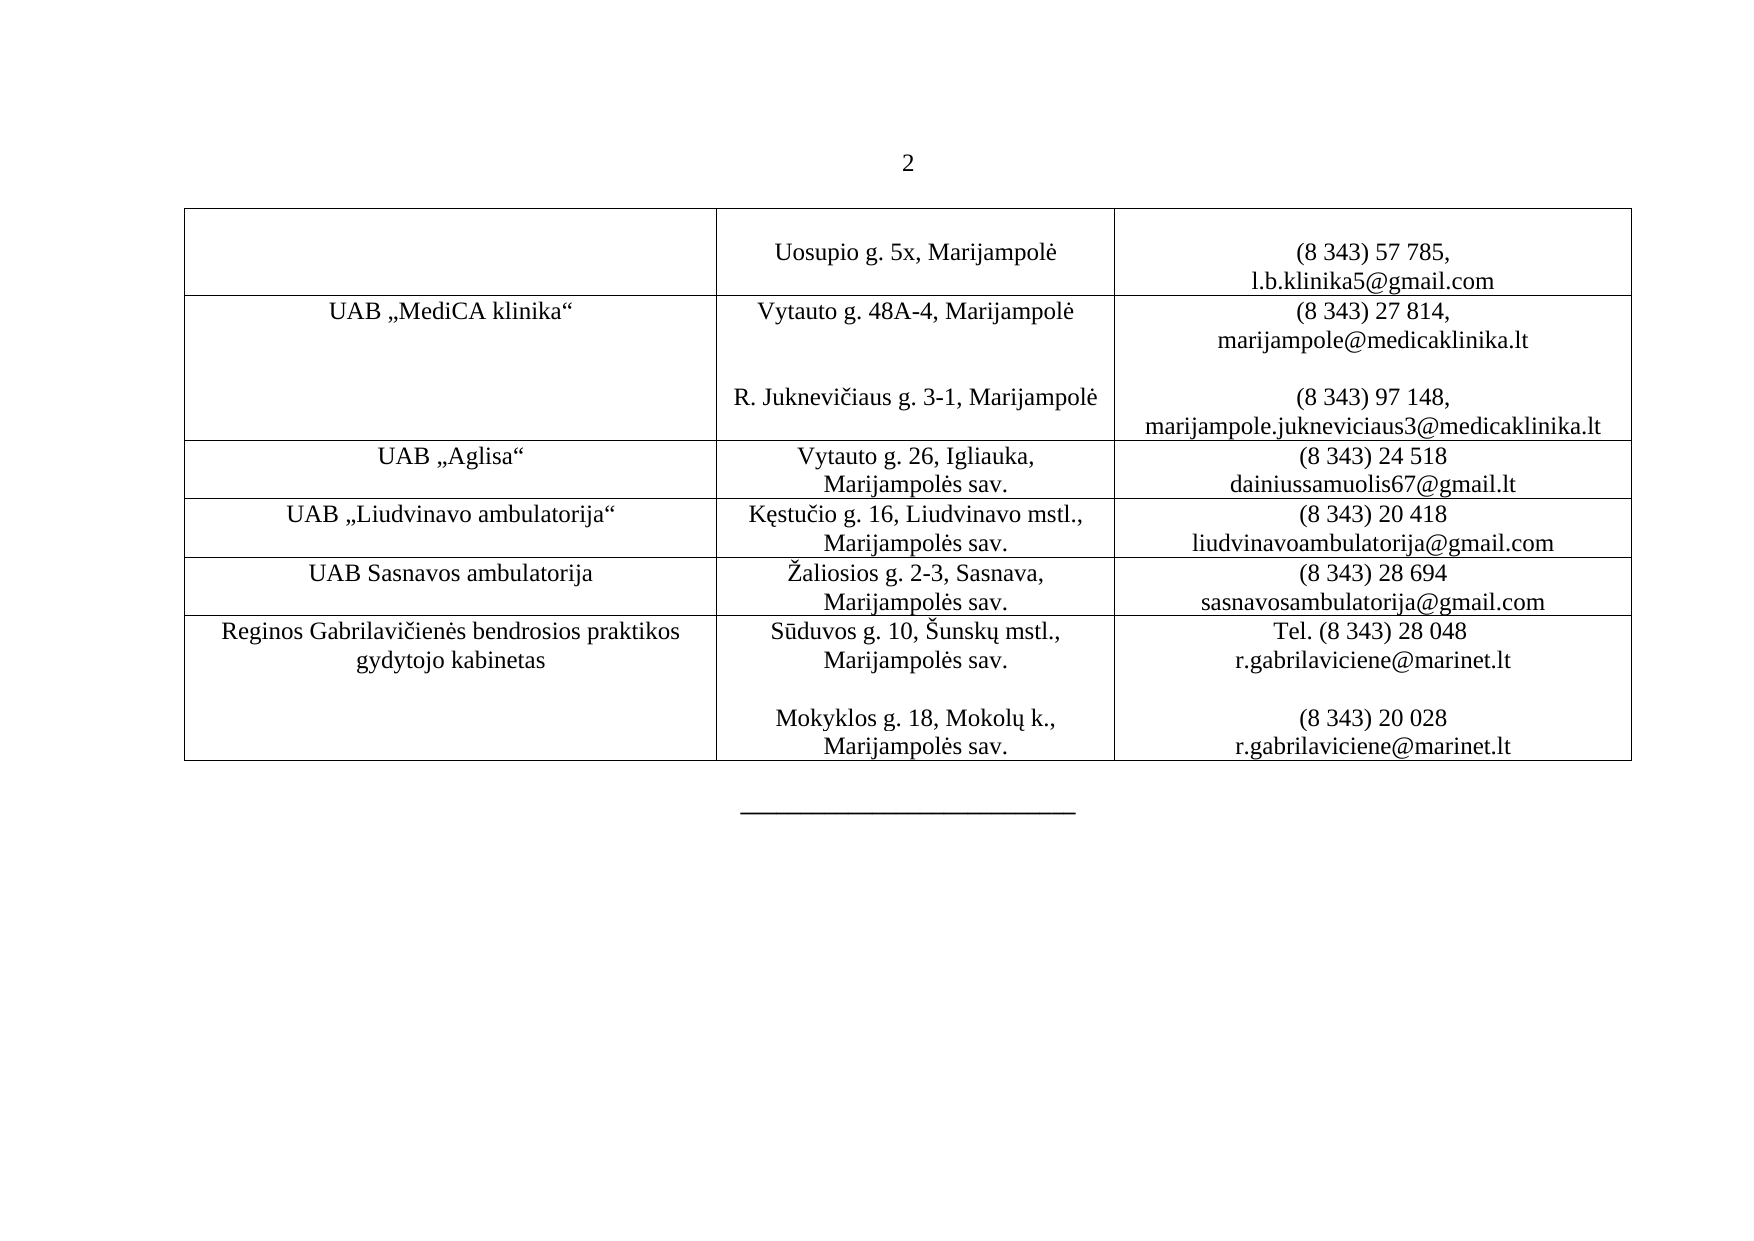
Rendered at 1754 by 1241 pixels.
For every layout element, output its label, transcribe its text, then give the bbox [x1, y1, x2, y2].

table_cell Žaliosios g. 2-3, Sasnava, Marijampolės sav. [717, 558, 1114, 615]
table_cell (8 343) 20 418 liudvinavoambulatorija@gmail.com [1115, 499, 1631, 557]
table_cell (8 343) 27 814, marijampole@medicaklinika.lt (8 343) 97 148, marijampole.jukneviciaus3@medicaklinika.lt [1115, 296, 1631, 440]
table_cell (8 343) 28 694 sasnavosambulatorija@gmail.com [1115, 558, 1631, 615]
table_cell Kęstučio g. 16, Liudvinavo mstl., Marijampolės sav. [717, 499, 1114, 557]
table_cell Tel. (8 343) 28 048 r.gabrilaviciene@marinet.lt (8 343) 20 028 r.gabrilaviciene@marinet.lt [1115, 616, 1631, 760]
table_cell [185, 209, 716, 295]
table_cell UAB Sasnavos ambulatorija [185, 558, 716, 615]
table_cell Vytauto g. 48A-4, Marijampolė R. Juknevičiaus g. 3-1, Marijampolė [717, 296, 1114, 440]
table_cell (8 343) 24 518 dainiussamuolis67@gmail.lt [1115, 441, 1631, 498]
table_cell UAB „MediCA klinika“ [185, 296, 716, 440]
table_cell UAB „Liudvinavo ambulatorija“ [185, 499, 716, 557]
table_cell Reginos Gabrilavičienės bendrosios praktikos gydytojo kabinetas [185, 616, 716, 760]
table_cell Vytauto g. 26, Igliauka, Marijampolės sav. [717, 441, 1114, 498]
text ____________________________ [148, 789, 1668, 816]
table_cell (8 343) 57 785, l.b.klinika5@gmail.com [1115, 209, 1631, 295]
table_cell UAB „Aglisa“ [185, 441, 716, 498]
table_cell Sūduvos g. 10, Šunskų mstl., Marijampolės sav. Mokyklos g. 18, Mokolų k., Marijampolės sav. [717, 616, 1114, 760]
table_cell Uosupio g. 5x, Marijampolė [717, 209, 1114, 295]
